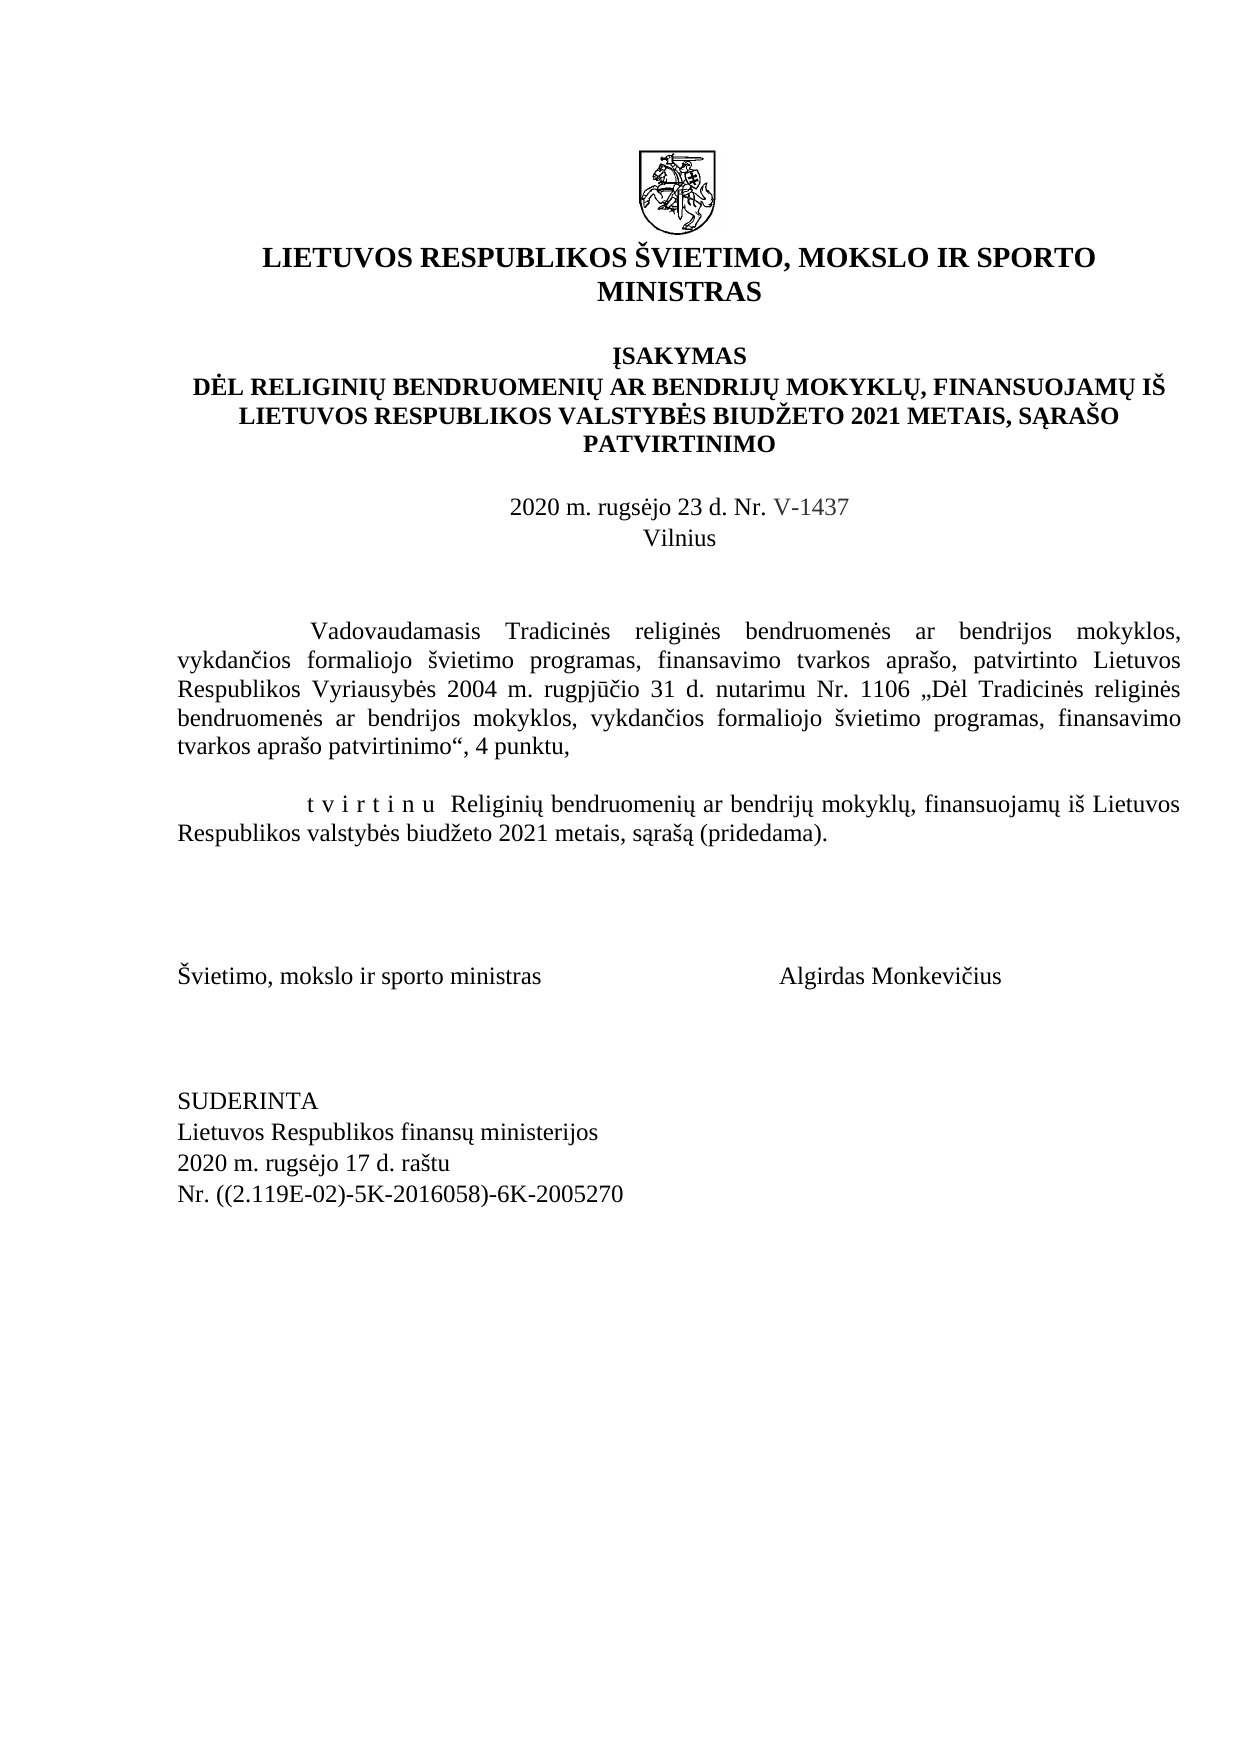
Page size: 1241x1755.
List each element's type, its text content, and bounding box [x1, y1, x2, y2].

text Lietuvos Respublikos finansų ministerijos [177, 1117, 1182, 1146]
text t v i r t i n u Religinių bendruomenių ar bendrijų mokyklų, finansuojamų iš Lietuvos Respublikos valstybės biudžeto 2021 metais, sąrašą (pridedama). [177, 789, 1182, 846]
text 2020 m. rugsėjo 17 d. raštu [177, 1148, 1182, 1177]
text SUDERINTA [177, 1086, 1182, 1115]
text Vilnius [177, 523, 1182, 552]
text Švietimo, mokslo ir sporto ministras Algirdas Monkevičius [177, 961, 1182, 990]
text Nr. ((2.119E-02)-5K-2016058)-6K-2005270 [177, 1179, 1182, 1208]
text DĖL RELIGINIŲ BENDRUOMENIŲ AR BENDRIJŲ MOKYKLŲ, FINANSUOJAMŲ IŠ LIETUVOS RESPUBLIKOS VALSTYBĖS BIUDŽETO 2021 METAIS, SĄRAŠO PATVIRTINIMO [177, 372, 1182, 458]
text LIETUVOS RESPUBLIKOS ŠVIETIMO, MOKSLO IR SPORTO MINISTRAS [177, 240, 1182, 307]
text ĮSAKYMAS [177, 341, 1182, 370]
text Vadovaudamasis Tradicinės religinės bendruomenės ar bendrijos mokyklos, vykdančios formaliojo švietimo programas, finansavimo tvarkos aprašo, patvirtinto Lietuvos Respublikos Vyriausybės 2004 m. rugpjūčio 31 d. nutarimu Nr. 1106 „Dėl Tradicinės religinės bendruomenės ar bendrijos mokyklos, vykdančios formaliojo švietimo programas, finansavimo tvarkos aprašo patvirtinimo“, 4 punktu, [177, 616, 1182, 760]
text 2020 m. rugsėjo 23 d. Nr. V-1437 [177, 492, 1182, 521]
